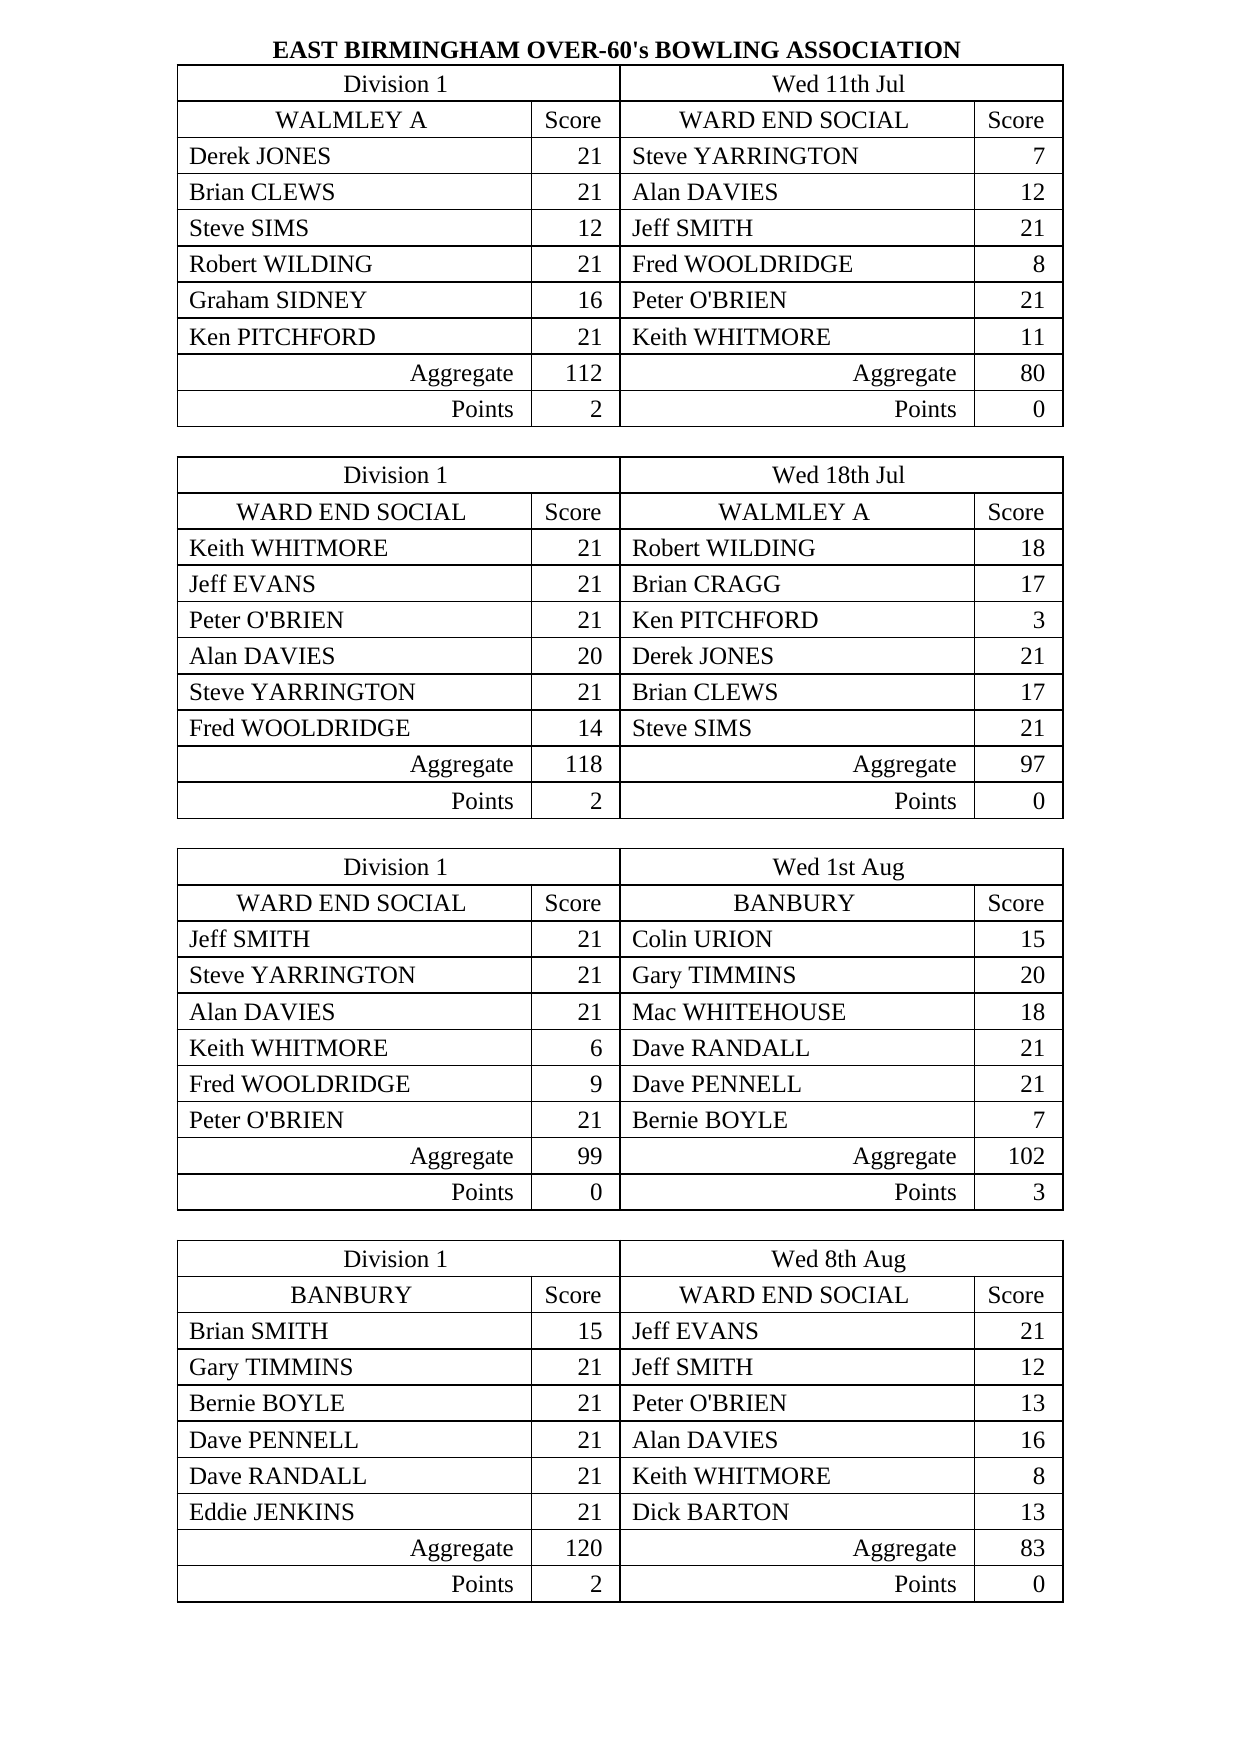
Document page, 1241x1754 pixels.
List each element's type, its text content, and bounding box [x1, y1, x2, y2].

table_cell 20 [975, 958, 1062, 992]
table_cell 21 [532, 994, 619, 1028]
table_cell Jeff SMITH [178, 922, 531, 956]
table_cell 118 [532, 747, 619, 781]
table_cell Jeff EVANS [178, 566, 531, 601]
table_cell Score [975, 102, 1062, 136]
table_cell Alan DAVIES [621, 174, 974, 209]
table_cell WARD END SOCIAL [621, 1277, 974, 1312]
table_cell Score [532, 886, 619, 920]
table_cell Bernie BOYLE [178, 1386, 531, 1420]
table_cell 21 [532, 1102, 619, 1137]
table_cell Graham SIDNEY [178, 283, 531, 317]
table_cell Points [178, 783, 531, 817]
table_cell 21 [532, 247, 619, 281]
table_cell 97 [975, 747, 1062, 781]
table_cell Ken PITCHFORD [178, 319, 531, 353]
table_cell Aggregate [621, 1530, 974, 1565]
table_cell WALMLEY A [621, 494, 974, 528]
table_cell 0 [532, 1175, 619, 1209]
table_header Wed 8th Aug [621, 1241, 1062, 1276]
table_cell 0 [975, 1566, 1062, 1601]
table_cell Points [621, 783, 974, 817]
table_cell Score [975, 494, 1062, 528]
table_cell 120 [532, 1530, 619, 1565]
table_cell Keith WHITMORE [621, 1458, 974, 1492]
table_cell Score [532, 494, 619, 528]
table_cell Points [178, 1566, 531, 1601]
table_cell 21 [975, 1313, 1062, 1348]
table_cell 2 [532, 391, 619, 426]
table_cell Aggregate [621, 1138, 974, 1173]
table_header Division 1 [178, 1241, 619, 1276]
table_cell 2 [532, 783, 619, 817]
table_cell Robert WILDING [621, 530, 974, 564]
table_cell Points [621, 391, 974, 426]
table_cell Keith WHITMORE [178, 1030, 531, 1064]
table_cell 21 [532, 1494, 619, 1529]
table_cell 12 [532, 210, 619, 245]
table_cell 21 [532, 1422, 619, 1456]
table_cell WARD END SOCIAL [178, 494, 531, 528]
table_cell Dick BARTON [621, 1494, 974, 1529]
table_cell 21 [532, 174, 619, 209]
table_cell 0 [975, 783, 1062, 817]
table_cell Points [178, 391, 531, 426]
table_cell Points [178, 1175, 531, 1209]
table_cell 21 [532, 138, 619, 173]
table_cell Score [975, 1277, 1062, 1312]
table_cell 83 [975, 1530, 1062, 1565]
table_cell WARD END SOCIAL [621, 102, 974, 136]
table_cell BANBURY [178, 1277, 531, 1312]
table_cell Brian CLEWS [621, 675, 974, 709]
table_cell 8 [975, 247, 1062, 281]
table_cell BANBURY [621, 886, 974, 920]
table_cell 21 [532, 530, 619, 564]
table_cell Dave PENNELL [621, 1066, 974, 1101]
table_cell Ken PITCHFORD [621, 602, 974, 637]
table_cell 2 [532, 1566, 619, 1601]
table_cell 18 [975, 994, 1062, 1028]
table_cell 3 [975, 602, 1062, 637]
table_cell Derek JONES [621, 638, 974, 673]
table_cell Brian CRAGG [621, 566, 974, 601]
table_cell Alan DAVIES [178, 994, 531, 1028]
table_cell 12 [975, 174, 1062, 209]
table_cell Aggregate [178, 1138, 531, 1173]
table_cell 13 [975, 1386, 1062, 1420]
table_cell 112 [532, 355, 619, 389]
table_cell 80 [975, 355, 1062, 389]
table_cell 12 [975, 1350, 1062, 1384]
table_cell 3 [975, 1175, 1062, 1209]
table_cell Jeff SMITH [621, 1350, 974, 1384]
table_cell 102 [975, 1138, 1062, 1173]
table_cell Steve YARRINGTON [621, 138, 974, 173]
table_cell Fred WOOLDRIDGE [178, 711, 531, 745]
table_cell Bernie BOYLE [621, 1102, 974, 1137]
table_cell Eddie JENKINS [178, 1494, 531, 1529]
table_cell 17 [975, 566, 1062, 601]
table_cell Alan DAVIES [178, 638, 531, 673]
table_cell Fred WOOLDRIDGE [178, 1066, 531, 1101]
table_header Wed 11th Jul [621, 66, 1062, 100]
table_cell 21 [532, 958, 619, 992]
table_cell Steve SIMS [178, 210, 531, 245]
table_cell Points [621, 1566, 974, 1601]
table_cell 20 [532, 638, 619, 673]
table_cell 21 [532, 675, 619, 709]
table_cell Gary TIMMINS [621, 958, 974, 992]
table_cell 13 [975, 1494, 1062, 1529]
table_cell Score [975, 886, 1062, 920]
table_header Division 1 [178, 849, 619, 884]
table_cell 21 [532, 1386, 619, 1420]
table_cell 21 [975, 210, 1062, 245]
table_cell Gary TIMMINS [178, 1350, 531, 1384]
table_cell Mac WHITEHOUSE [621, 994, 974, 1028]
table_cell Points [621, 1175, 974, 1209]
table_header Division 1 [178, 458, 619, 492]
table_cell 8 [975, 1458, 1062, 1492]
table_cell 18 [975, 530, 1062, 564]
table_cell 99 [532, 1138, 619, 1173]
table_cell Aggregate [178, 747, 531, 781]
table_cell 17 [975, 675, 1062, 709]
table_cell 21 [532, 1350, 619, 1384]
table_cell 14 [532, 711, 619, 745]
table_cell Aggregate [178, 355, 531, 389]
table_cell Brian CLEWS [178, 174, 531, 209]
table_cell Colin URION [621, 922, 974, 956]
table_cell Derek JONES [178, 138, 531, 173]
table_cell WALMLEY A [178, 102, 531, 136]
table_cell 9 [532, 1066, 619, 1101]
table_cell 21 [975, 711, 1062, 745]
table_cell Jeff EVANS [621, 1313, 974, 1348]
table_cell 15 [975, 922, 1062, 956]
table_cell Steve YARRINGTON [178, 958, 531, 992]
table_cell Keith WHITMORE [178, 530, 531, 564]
table_cell 21 [532, 1458, 619, 1492]
table_cell Score [532, 1277, 619, 1312]
table_cell 21 [975, 283, 1062, 317]
table_cell Steve SIMS [621, 711, 974, 745]
table_cell 15 [532, 1313, 619, 1348]
table_cell Aggregate [178, 1530, 531, 1565]
table_cell 21 [532, 566, 619, 601]
table_cell 6 [532, 1030, 619, 1064]
table_cell Keith WHITMORE [621, 319, 974, 353]
table_header Wed 18th Jul [621, 458, 1062, 492]
table_cell 16 [532, 283, 619, 317]
table_cell Score [532, 102, 619, 136]
table_cell 21 [975, 1030, 1062, 1064]
table_cell Peter O'BRIEN [178, 602, 531, 637]
table_cell Steve YARRINGTON [178, 675, 531, 709]
table_cell Robert WILDING [178, 247, 531, 281]
table_cell Dave RANDALL [621, 1030, 974, 1064]
table_cell Peter O'BRIEN [178, 1102, 531, 1137]
table_cell 21 [532, 922, 619, 956]
table_cell Jeff SMITH [621, 210, 974, 245]
table_cell Alan DAVIES [621, 1422, 974, 1456]
table_cell 7 [975, 1102, 1062, 1137]
table_cell Peter O'BRIEN [621, 1386, 974, 1420]
table_cell Dave RANDALL [178, 1458, 531, 1492]
table_header Wed 1st Aug [621, 849, 1062, 884]
table_cell 7 [975, 138, 1062, 173]
table_cell 0 [975, 391, 1062, 426]
table_cell 16 [975, 1422, 1062, 1456]
table_cell Peter O'BRIEN [621, 283, 974, 317]
table_header Division 1 [178, 66, 619, 100]
table_cell Dave PENNELL [178, 1422, 531, 1456]
table_cell 21 [975, 1066, 1062, 1101]
table_cell 21 [532, 602, 619, 637]
table_cell 21 [532, 319, 619, 353]
table_cell Aggregate [621, 355, 974, 389]
table_cell 21 [975, 638, 1062, 673]
table_cell Brian SMITH [178, 1313, 531, 1348]
table_cell Aggregate [621, 747, 974, 781]
table_cell Fred WOOLDRIDGE [621, 247, 974, 281]
table_cell WARD END SOCIAL [178, 886, 531, 920]
table_cell 11 [975, 319, 1062, 353]
